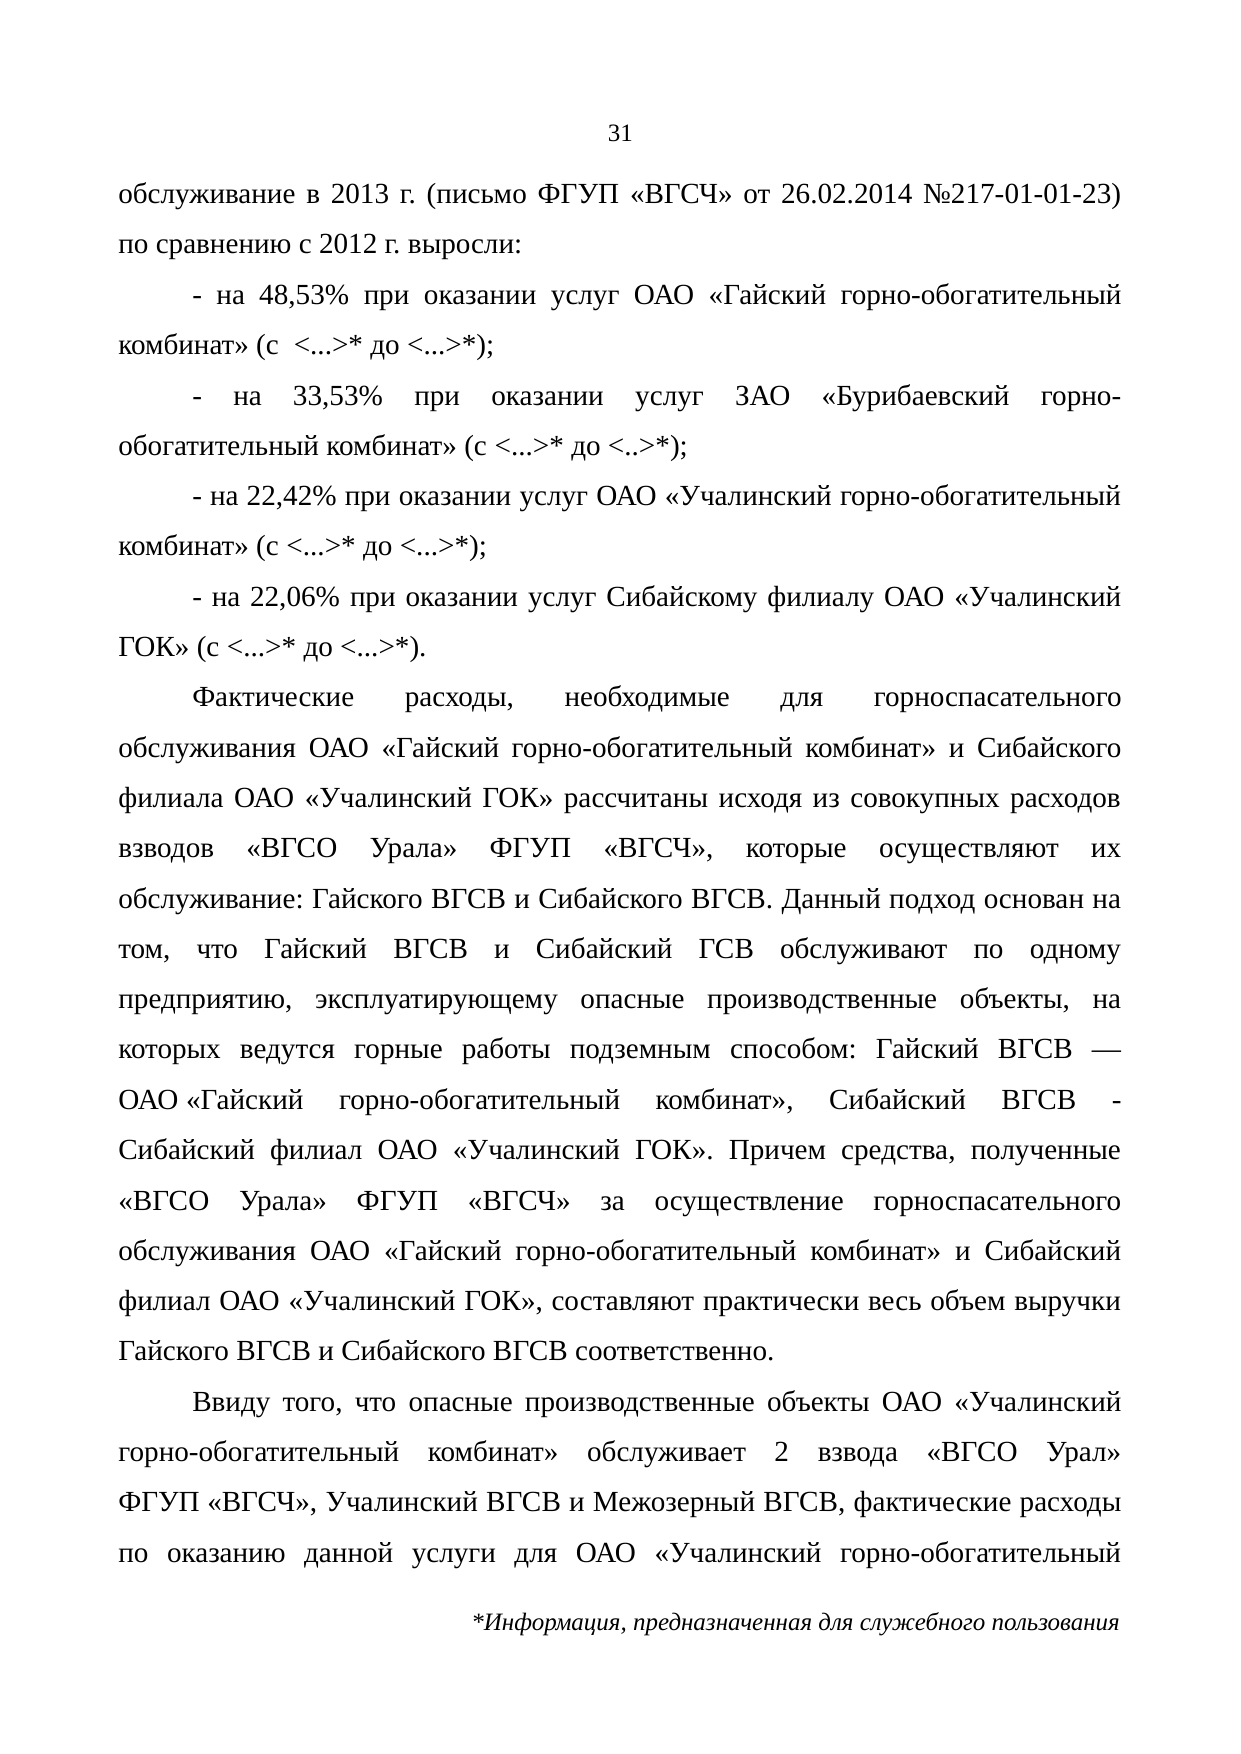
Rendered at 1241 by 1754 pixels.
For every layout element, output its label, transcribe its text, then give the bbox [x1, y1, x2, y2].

text обслуживание в 2013 г. (письмо ФГУП «ВГСЧ» от 26.02.2014 №217-01-01-23) по сравнению с 2012 г. выросли: [118, 176, 1122, 260]
text - на 22,42% при оказании услуг ОАО «Учалинский горно-обогатительный комбинат» (с <...>* до <...>*); [118, 478, 1122, 562]
text - на 48,53% при оказании услуг ОАО «Гайский горно-обогатительный комбинат» (с <...>* до <...>*); [118, 277, 1122, 361]
text Ввиду того, что опасные производственные объекты ОАО «Учалинский горно-обогатительный комбинат» обслуживает 2 взвода «ВГСО Урал» ФГУП «ВГСЧ», Учалинский ВГСВ и Межозерный ВГСВ, фактические расходы по оказанию данной услуги для ОАО «Учалинский горно-обогатительный [118, 1384, 1122, 1568]
text Фактические расходы, необходимые для горноспасательного обслуживания ОАО «Гайский горно-обогатительный комбинат» и Сибайского филиала ОАО «Учалинский ГОК» рассчитаны исходя из совокупных расходов взводов «ВГСО Урала» ФГУП «ВГСЧ», которые осуществляют их обслуживание: Гайского ВГСВ и Сибайского ВГСВ. Данный подход основан на том, что Гайский ВГСВ и Сибайский ГСВ обслуживают по одному предприятию, эксплуатирующему опасные производственные объекты, на которых ведутся горные работы подземным способом: Гайский ВГСВ — ОАО «Гайский горно-обогатительный комбинат», Сибайский ВГСВ - Сибайский филиал ОАО «Учалинский ГОК». Причем средства, полученные «ВГСО Урала» ФГУП «ВГСЧ» за осуществление горноспасательного обслуживания ОАО «Гайский горно-обогатительный комбинат» и Сибайский филиал ОАО «Учалинский ГОК», составляют практически весь объем выручки Гайского ВГСВ и Сибайского ВГСВ соответственно. [118, 679, 1122, 1367]
text - на 33,53% при оказании услуг ЗАО «Бурибаевский горно-обогатительный комбинат» (с <...>* до <..>*); [118, 378, 1122, 461]
text - на 22,06% при оказании услуг Сибайскому филиалу ОАО «Учалинский ГОК» (с <...>* до <...>*). [118, 579, 1122, 663]
